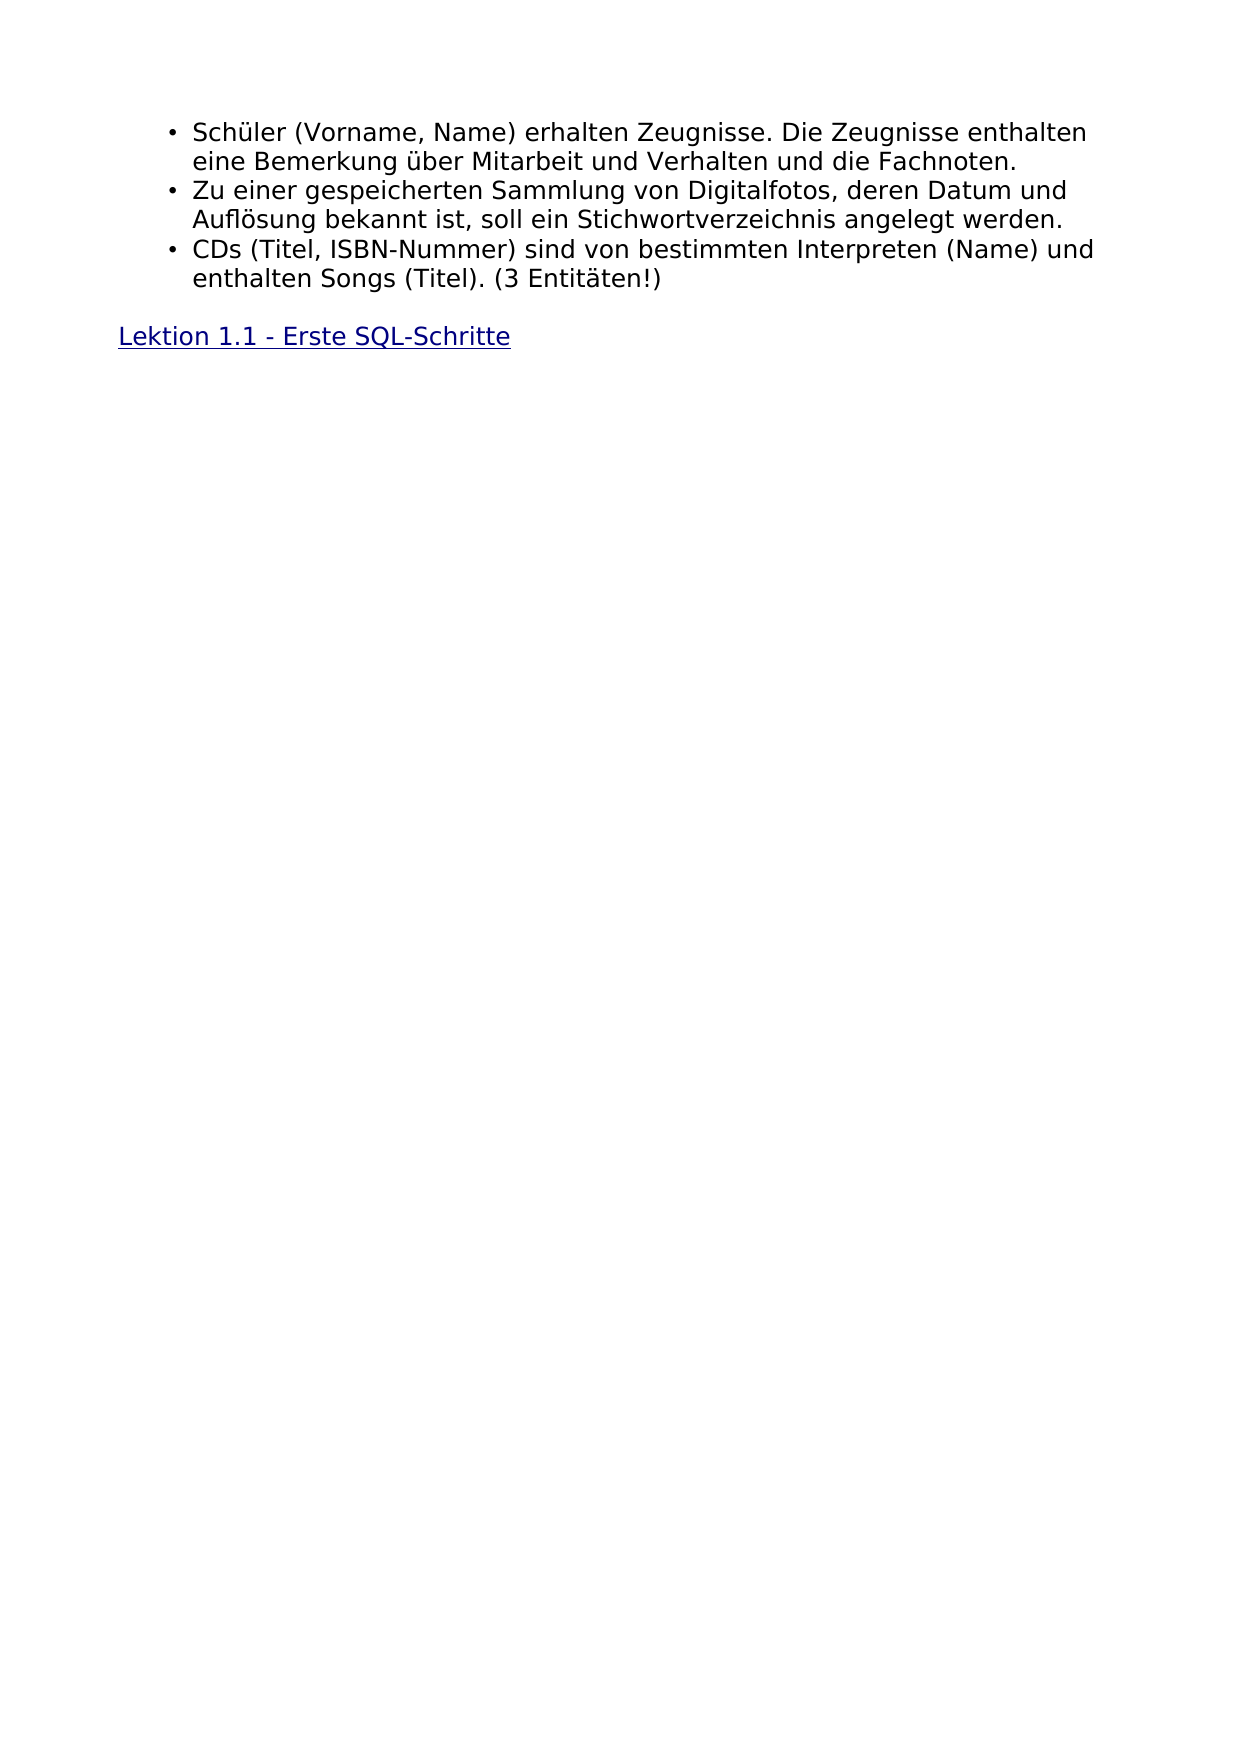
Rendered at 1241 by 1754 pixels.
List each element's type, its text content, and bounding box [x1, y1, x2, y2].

text Lektion 1.1 - Erste SQL-Schritte [118, 323, 1122, 352]
list Zu einer gespeicherten Sammlung von Digitalfotos, deren Datum und Auflösung bekannt ist, soll ein Stichwortverzeichnis angelegt werden. [177, 176, 1122, 235]
list Schüler (Vorname, Name) erhalten Zeugnisse. Die Zeugnisse enthalten eine Bemerkung über Mitarbeit und Verhalten und die Fachnoten. [177, 118, 1122, 176]
list CDs (Titel, ISBN-Nummer) sind von bestimmten Interpreten (Name) und enthalten Songs (Titel). (3 Entitäten!) [177, 235, 1122, 293]
